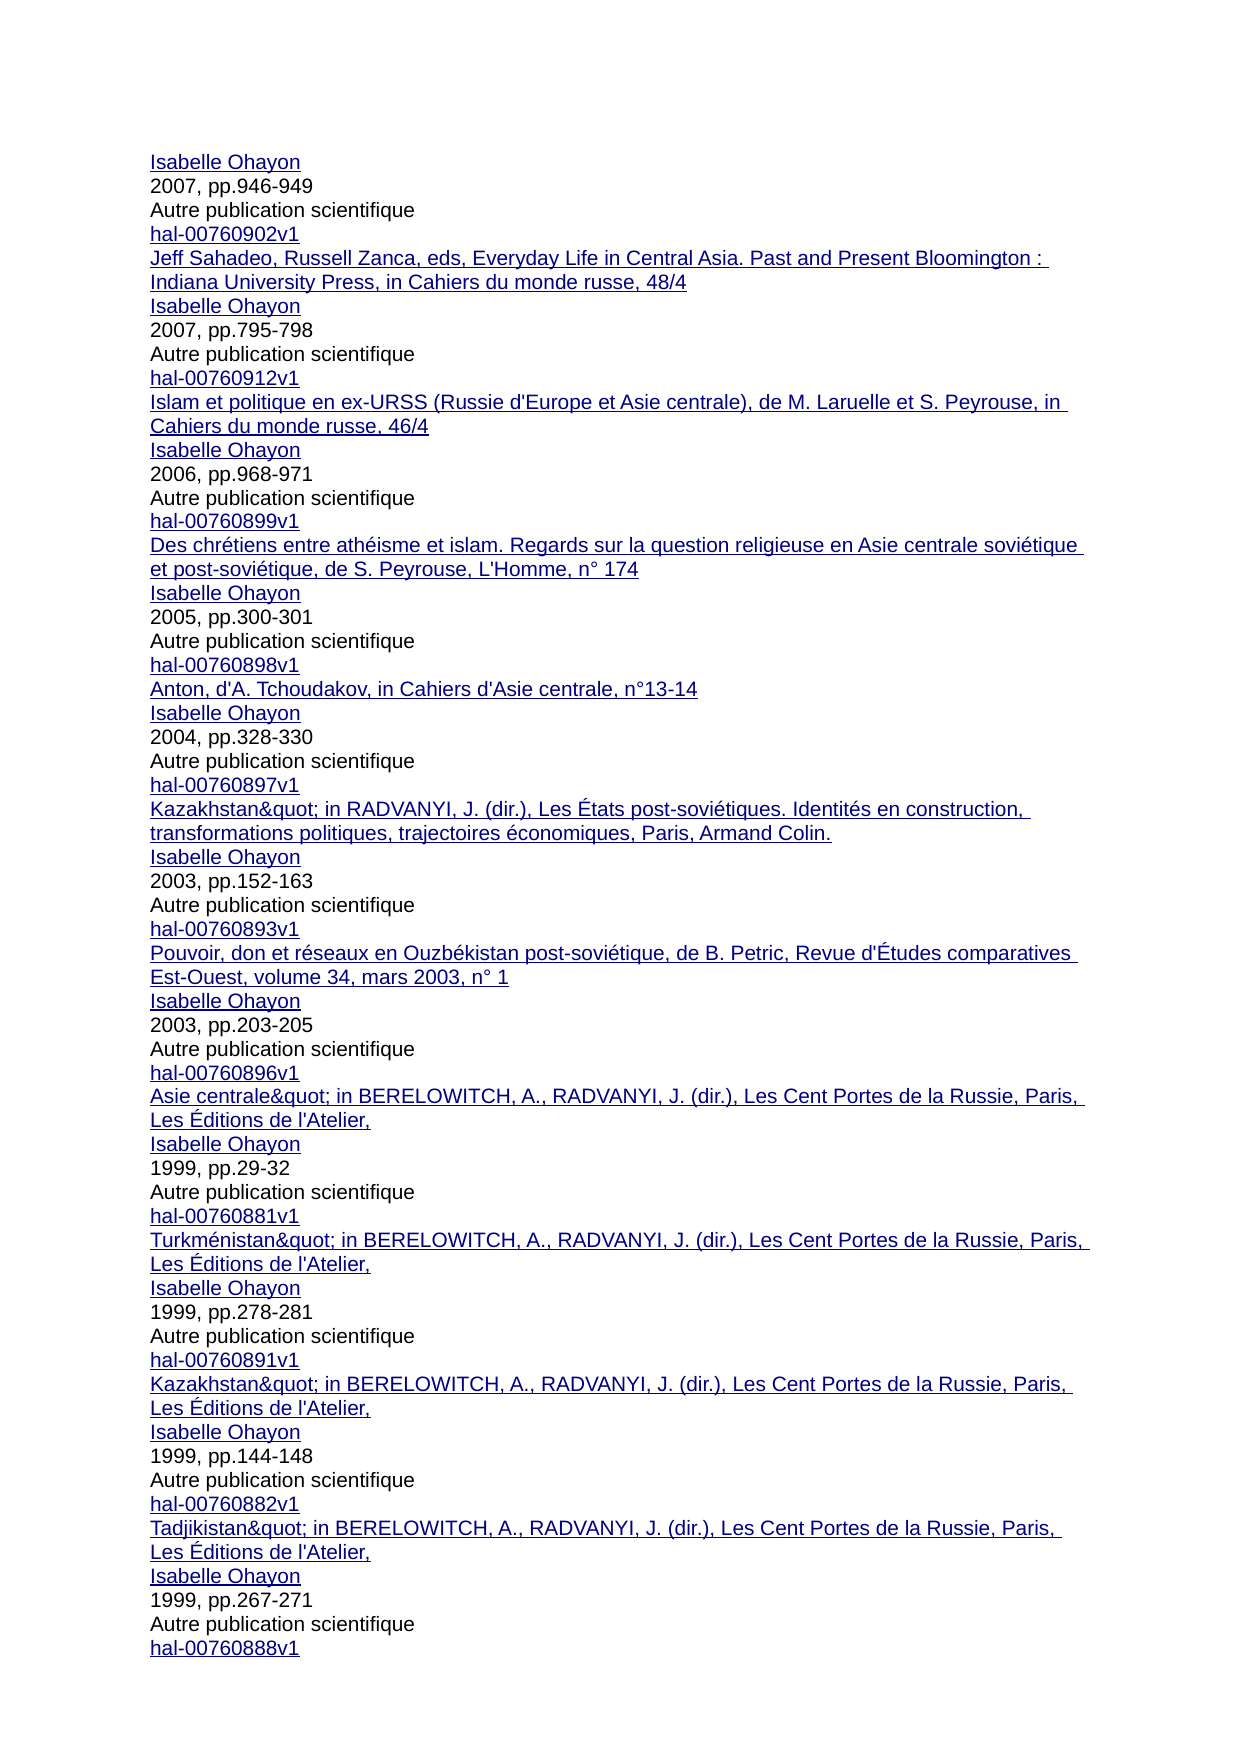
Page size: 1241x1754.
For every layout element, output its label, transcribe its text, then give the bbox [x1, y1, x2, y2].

table_cell Isabelle Ohayon 2007, pp.946-949 Autre publication scientifique hal-00760902v1 [150, 150, 1090, 246]
table_cell Islam et politique en ex-URSS (Russie d'Europe et Asie centrale), de M. Laruelle et S. Peyrouse, in Cahiers du monde russe, 46/4 Isabelle Ohayon 2006, pp.968-971 Autre publication scientifique hal-00760899v1 [150, 390, 1090, 533]
table_cell Turkménistan&quot; in BERELOWITCH, A., RADVANYI, J. (dir.), Les Cent Portes de la Russie, Paris, [150, 1228, 1090, 1249]
table_cell Des chrétiens entre athéisme et islam. Regards sur la question religieuse en Asie centrale soviétique et post-soviétique, de S. Peyrouse, L'Homme, n° 174 Isabelle Ohayon 2005, pp.300-301 Autre publication scientifique hal-00760898v1 [150, 533, 1090, 677]
table_cell Asie centrale&quot; in BERELOWITCH, A., RADVANYI, J. (dir.), Les Cent Portes de la Russie, Paris, Les Éditions de l'Atelier, Isabelle Ohayon 1999, pp.29-32 Autre publication scientifique hal-00760881v1 [150, 1084, 1090, 1228]
table_cell Kazakhstan&quot; in RADVANYI, J. (dir.), Les États post-soviétiques. Identités en construction, transformations politiques, trajectoires économiques, Paris, Armand Colin. Isabelle Ohayon 2003, pp.152-163 Autre publication scientifique hal-00760893v1 [150, 797, 1090, 941]
table_cell Pouvoir, don et réseaux en Ouzbékistan post-soviétique, de B. Petric, Revue d'Études comparatives Est-Ouest, volume 34, mars 2003, n° 1 Isabelle Ohayon 2003, pp.203-205 Autre publication scientifique hal-00760896v1 [150, 941, 1090, 1084]
table_cell Jeff Sahadeo, Russell Zanca, eds, Everyday Life in Central Asia. Past and Present Bloomington : Indiana University Press, in Cahiers du monde russe, 48/4 Isabelle Ohayon 2007, pp.795-798 Autre publication scientifique hal-00760912v1 [150, 246, 1090, 389]
table_cell Kazakhstan&quot; in BERELOWITCH, A., RADVANYI, J. (dir.), Les Cent Portes de la Russie, Paris, Les Éditions de l'Atelier, Isabelle Ohayon 1999, pp.144-148 Autre publication scientifique hal-00760882v1 [150, 1372, 1090, 1516]
table_cell Tadjikistan&quot; in BERELOWITCH, A., RADVANYI, J. (dir.), Les Cent Portes de la Russie, Paris, Les Éditions de l'Atelier, Isabelle Ohayon 1999, pp.267-271 Autre publication scientifique hal-00760888v1 [150, 1516, 1090, 1659]
table_cell Anton, d'A. Tchoudakov, in Cahiers d'Asie centrale, n°13-14 Isabelle Ohayon 2004, pp.328-330 Autre publication scientifique hal-00760897v1 [150, 677, 1090, 797]
table_cell Les Éditions de l'Atelier, Isabelle Ohayon 1999, pp.278-281 Autre publication scientifique hal-00760891v1 [150, 1250, 1090, 1372]
